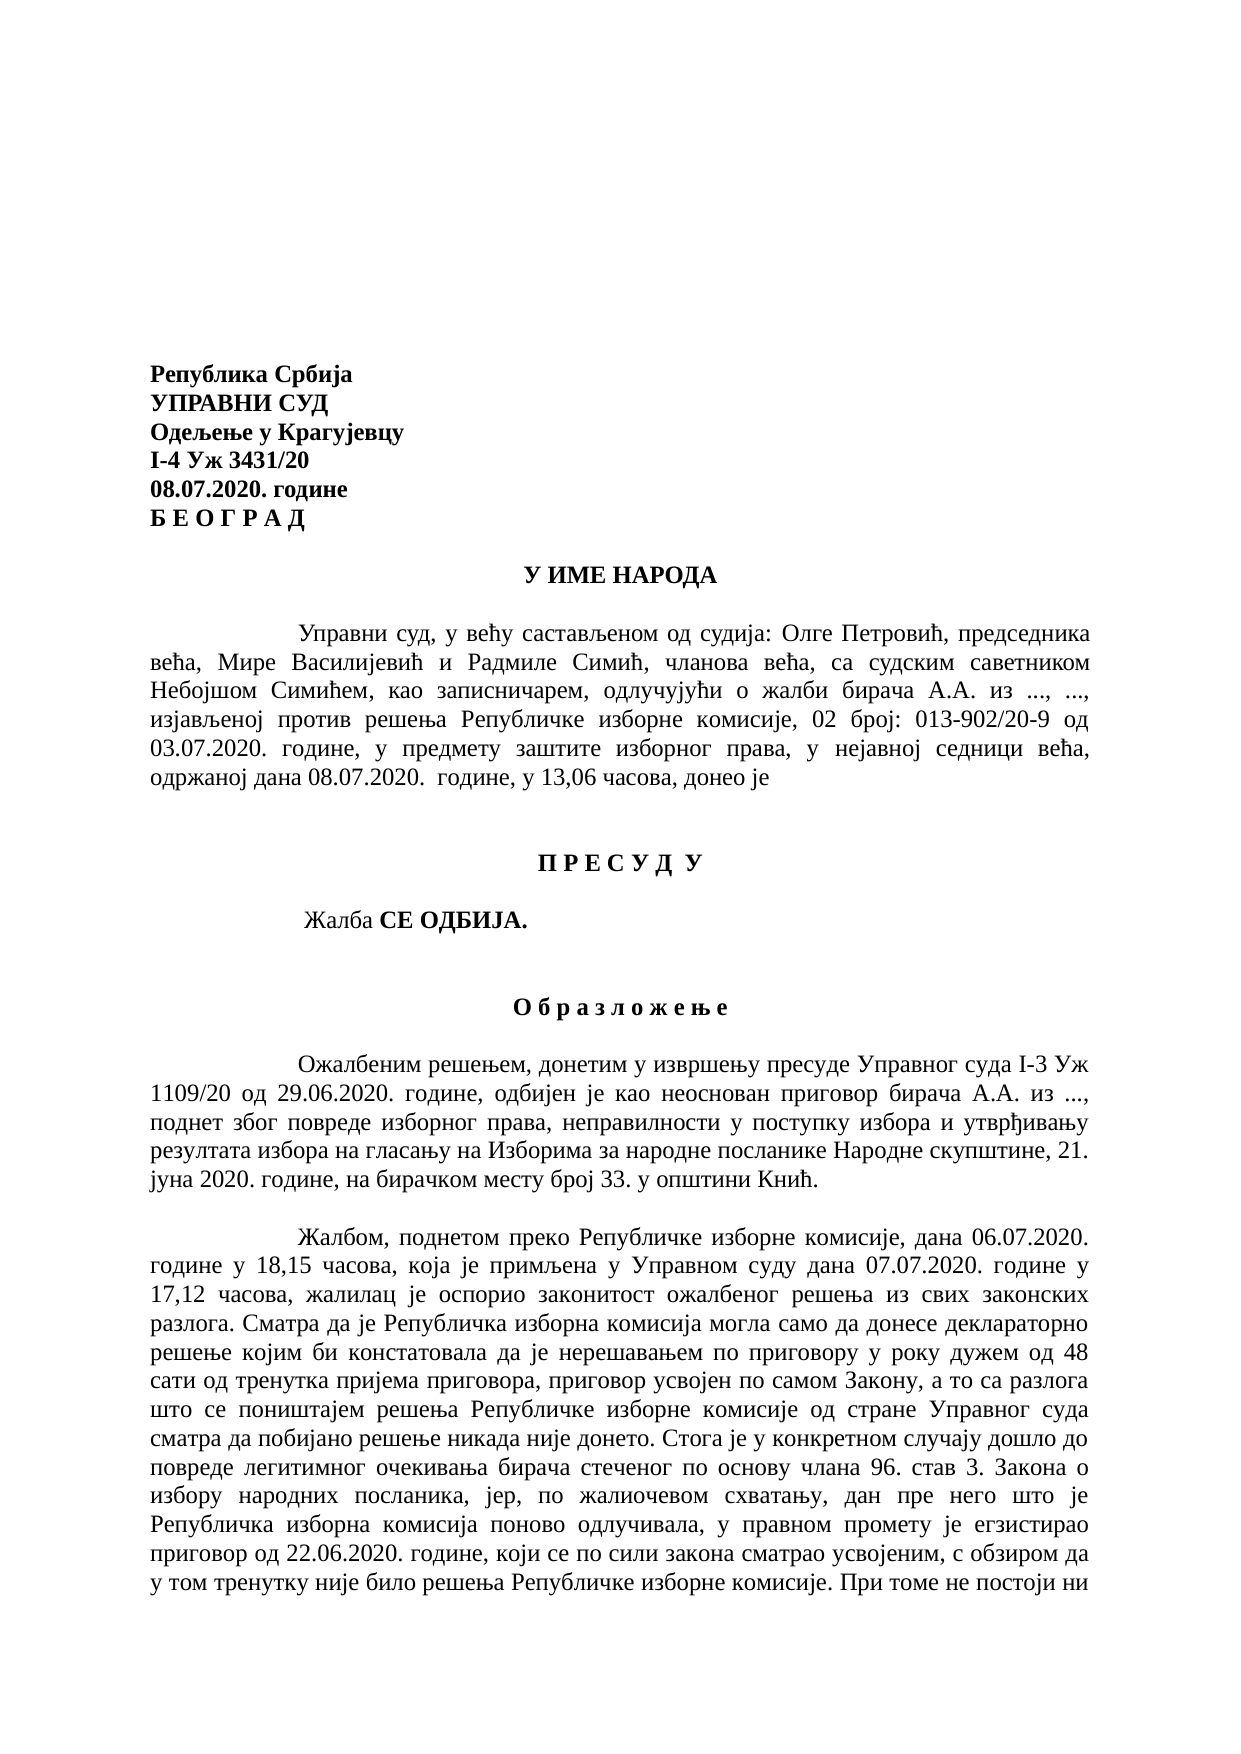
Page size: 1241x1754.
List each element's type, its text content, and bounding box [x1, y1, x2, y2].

text Управни суд, у већу састављеном од судија: Олге Петровић, председника већа, Мире Василијевић и Радмиле Симић, чланова већа, са судским саветником Небојшом Симићем, као записничарем, одлучујући о жалби бирача A.A. из ..., ..., изјављеној против решења Републичке изборне комисије, 02 број: 013-902/20-9 од 03.07.2020. године, у предмету заштите изборног права, у нејавној седници већа, одржаној дана 08.07.2020. године, у 13,06 часова, донео је [150, 618, 1090, 790]
text 08.07.2020. године [150, 474, 1090, 503]
text I-4 Уж 3431/20 [150, 445, 1090, 474]
text Одељење у Крагујевцу [150, 417, 1090, 445]
text Жалбом, поднетом преко Републичке изборне комисије, дана 06.07.2020. године у 18,15 часова, која је примљена у Управном суду дана 07.07.2020. године у 17,12 часова, жалилац је оспорио законитост ожалбеног решења из свих законских разлога. Сматра да је Републичка изборна комисија могла само да донесе деклараторно решење којим би констатовала да је нерешавањем по приговору у року дужем од 48 сати од тренутка пријема приговора, приговор усвојен по самом Закону, а то са разлога што се поништајем решења Републичке изборне комисије од стране Управног суда сматра да побијано решење никада није донето. Стога је у конкретном случају дошло до повреде легитимног очекивања бирача стеченог по основу члана 96. став 3. Закона о избору народних посланика, јер, по жалиочевом схватању, дан пре него што је Републичка изборна комисија поново одлучивала, у правном промету је егзистирао приговор од 22.06.2020. године, који се по сили закона сматрао усвојеним, с обзиром да у том тренутку није било решења Републичке изборне комисије. При томе не постоји ни [150, 1222, 1090, 1595]
text Ожалбеним решењем, донетим у извршењу пресуде Управног суда I-3 Уж 1109/20 од 29.06.2020. године, одбијен је као неоснован приговор бирача A.A. из ..., поднет због повреде изборног права, неправилности у поступку избора и утврђивању резултата избора на гласању на Изборима за народне посланике Народне скупштине, 21. јуна 2020. године, на бирачком месту број 33. у општини Кнић. [150, 1049, 1090, 1193]
text О б р а з л о ж е њ е [150, 992, 1090, 1020]
text У ИМЕ НАРОДА [150, 560, 1090, 589]
text Жалба СЕ ОДБИЈА. [150, 905, 1090, 934]
text П Р Е С У Д У [150, 848, 1090, 877]
text Република Србија [150, 148, 1090, 388]
text Б Е О Г Р А Д [150, 503, 1090, 532]
text УПРАВНИ СУД [150, 388, 1090, 417]
